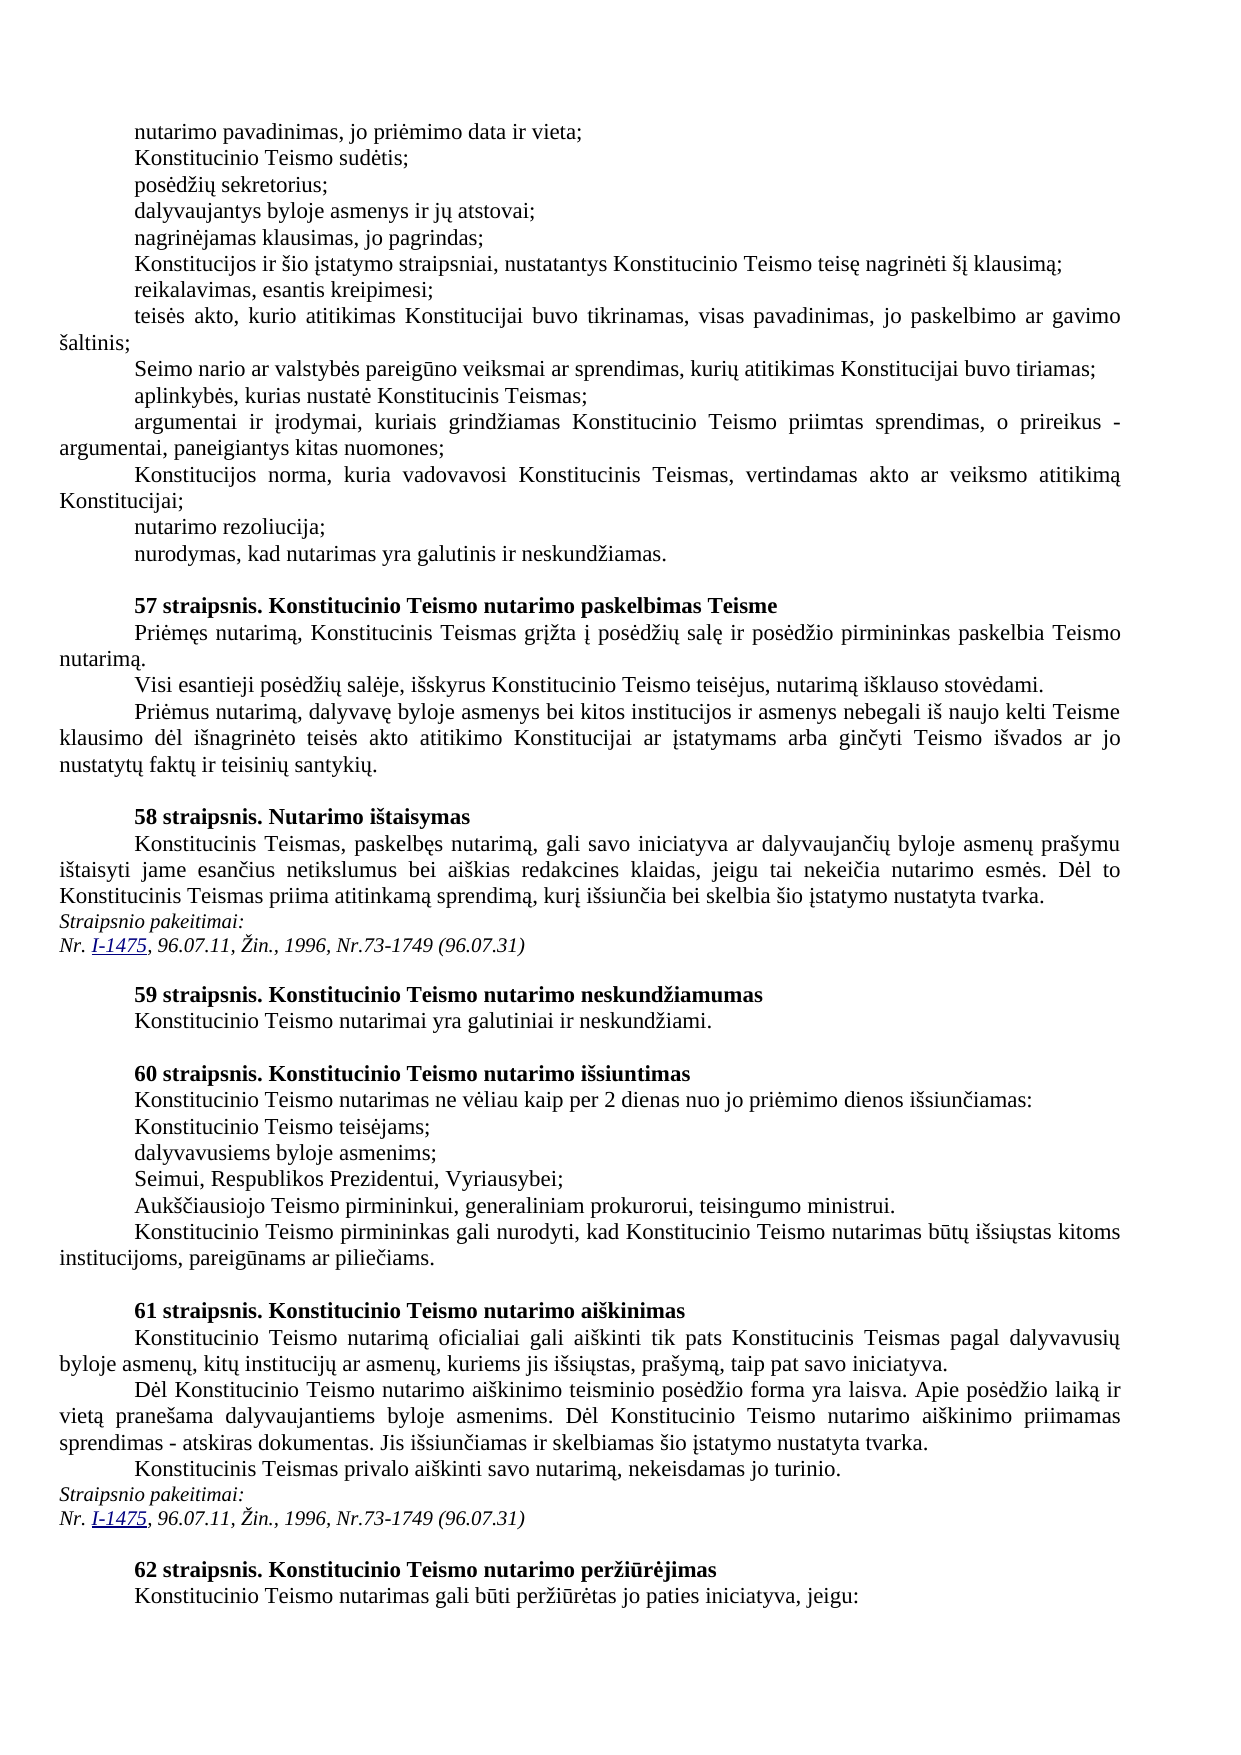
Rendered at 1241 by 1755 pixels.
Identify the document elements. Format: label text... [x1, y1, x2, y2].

text Konstitucinio Teismo nutarimas ne vėliau kaip per 2 dienas nuo jo priėmimo dienos išsiunčiamas: [59, 1086, 1122, 1113]
text 62 straipsnis. Konstitucinio Teismo nutarimo peržiūrėjimas [59, 1556, 1122, 1582]
text Konstitucinio Teismo pirmininkas gali nurodyti, kad Konstitucinio Teismo nutarimas būtų išsiųstas kitoms institucijoms, pareigūnams ar piliečiams. [59, 1218, 1122, 1271]
text Nr. I-1475, 96.07.11, Žin., 1996, Nr.73-1749 (96.07.31) [59, 933, 1122, 957]
text Konstitucinio Teismo sudėtis; [59, 144, 1122, 171]
text dalyvavusiems byloje asmenims; [59, 1139, 1122, 1165]
text Konstitucinis Teismas, paskelbęs nutarimą, gali savo iniciatyva ar dalyvaujančių byloje asmenų prašymu ištaisyti jame esančius netikslumus bei aiškias redakcines klaidas, jeigu tai nekeičia nutarimo esmės. Dėl to Konstitucinis Teismas priima atitinkamą sprendimą, kurį išsiunčia bei skelbia šio įstatymo nustatyta tvarka. [59, 830, 1122, 909]
text Priėmus nutarimą, dalyvavę byloje asmenys bei kitos institucijos ir asmenys nebegali iš naujo kelti Teisme klausimo dėl išnagrinėto teisės akto atitikimo Konstitucijai ar įstatymams arba ginčyti Teismo išvados ar jo nustatytų faktų ir teisinių santykių. [59, 698, 1122, 777]
text Aukščiausiojo Teismo pirmininkui, generaliniam prokurorui, teisingumo ministrui. [59, 1192, 1122, 1218]
text reikalavimas, esantis kreipimesi; [59, 276, 1122, 303]
text Straipsnio pakeitimai: [59, 1482, 1122, 1506]
text Konstitucijos norma, kuria vadovavosi Konstitucinis Teismas, vertindamas akto ar veiksmo atitikimą Konstitucijai; [59, 461, 1122, 513]
text Konstitucinis Teismas privalo aiškinti savo nutarimą, nekeisdamas jo turinio. [59, 1455, 1122, 1482]
text Seimui, Respublikos Prezidentui, Vyriausybei; [59, 1165, 1122, 1192]
text Konstitucinio Teismo nutarimai yra galutiniai ir neskundžiami. [59, 1007, 1122, 1034]
text Konstitucinio Teismo teisėjams; [59, 1113, 1122, 1139]
text Konstitucinio Teismo nutarimą oficialiai gali aiškinti tik pats Konstitucinis Teismas pagal dalyvavusių byloje asmenų, kitų institucijų ar asmenų, kuriems jis išsiųstas, prašymą, taip pat savo iniciatyva. [59, 1323, 1122, 1376]
text 57 straipsnis. Konstitucinio Teismo nutarimo paskelbimas Teisme [59, 592, 1122, 619]
text 61 straipsnis. Konstitucinio Teismo nutarimo aiškinimas [59, 1297, 1122, 1323]
text 58 straipsnis. Nutarimo ištaisymas [59, 803, 1122, 830]
text nagrinėjamas klausimas, jo pagrindas; [59, 223, 1122, 250]
text nurodymas, kad nutarimas yra galutinis ir neskundžiamas. [59, 540, 1122, 566]
text Nr. I-1475, 96.07.11, Žin., 1996, Nr.73-1749 (96.07.31) [59, 1506, 1122, 1530]
text 60 straipsnis. Konstitucinio Teismo nutarimo išsiuntimas [59, 1060, 1122, 1086]
text 59 straipsnis. Konstitucinio Teismo nutarimo neskundžiamumas [59, 981, 1122, 1007]
text nutarimo pavadinimas, jo priėmimo data ir vieta; [59, 118, 1122, 144]
text argumentai ir įrodymai, kuriais grindžiamas Konstitucinio Teismo priimtas sprendimas, o prireikus - argumentai, paneigiantys kitas nuomones; [59, 408, 1122, 461]
text Konstitucinio Teismo nutarimas gali būti peržiūrėtas jo paties iniciatyva, jeigu: [59, 1582, 1122, 1609]
text Seimo nario ar valstybės pareigūno veiksmai ar sprendimas, kurių atitikimas Konstitucijai buvo tiriamas; [59, 355, 1122, 382]
text dalyvaujantys byloje asmenys ir jų atstovai; [59, 197, 1122, 223]
text aplinkybės, kurias nustatė Konstitucinis Teismas; [59, 382, 1122, 408]
text nutarimo rezoliucija; [59, 513, 1122, 540]
text Dėl Konstitucinio Teismo nutarimo aiškinimo teisminio posėdžio forma yra laisva. Apie posėdžio laiką ir vietą pranešama dalyvaujantiems byloje asmenims. Dėl Konstitucinio Teismo nutarimo aiškinimo priimamas sprendimas - atskiras dokumentas. Jis išsiunčiamas ir skelbiamas šio įstatymo nustatyta tvarka. [59, 1376, 1122, 1455]
text Priėmęs nutarimą, Konstitucinis Teismas grįžta į posėdžių salę ir posėdžio pirmininkas paskelbia Teismo nutarimą. [59, 619, 1122, 672]
text teisės akto, kurio atitikimas Konstitucijai buvo tikrinamas, visas pavadinimas, jo paskelbimo ar gavimo šaltinis; [59, 303, 1122, 355]
text Straipsnio pakeitimai: [59, 909, 1122, 933]
text Konstitucijos ir šio įstatymo straipsniai, nustatantys Konstitucinio Teismo teisę nagrinėti šį klausimą; [59, 250, 1122, 276]
text Visi esantieji posėdžių salėje, išskyrus Konstitucinio Teismo teisėjus, nutarimą išklauso stovėdami. [59, 672, 1122, 698]
text posėdžių sekretorius; [59, 171, 1122, 197]
